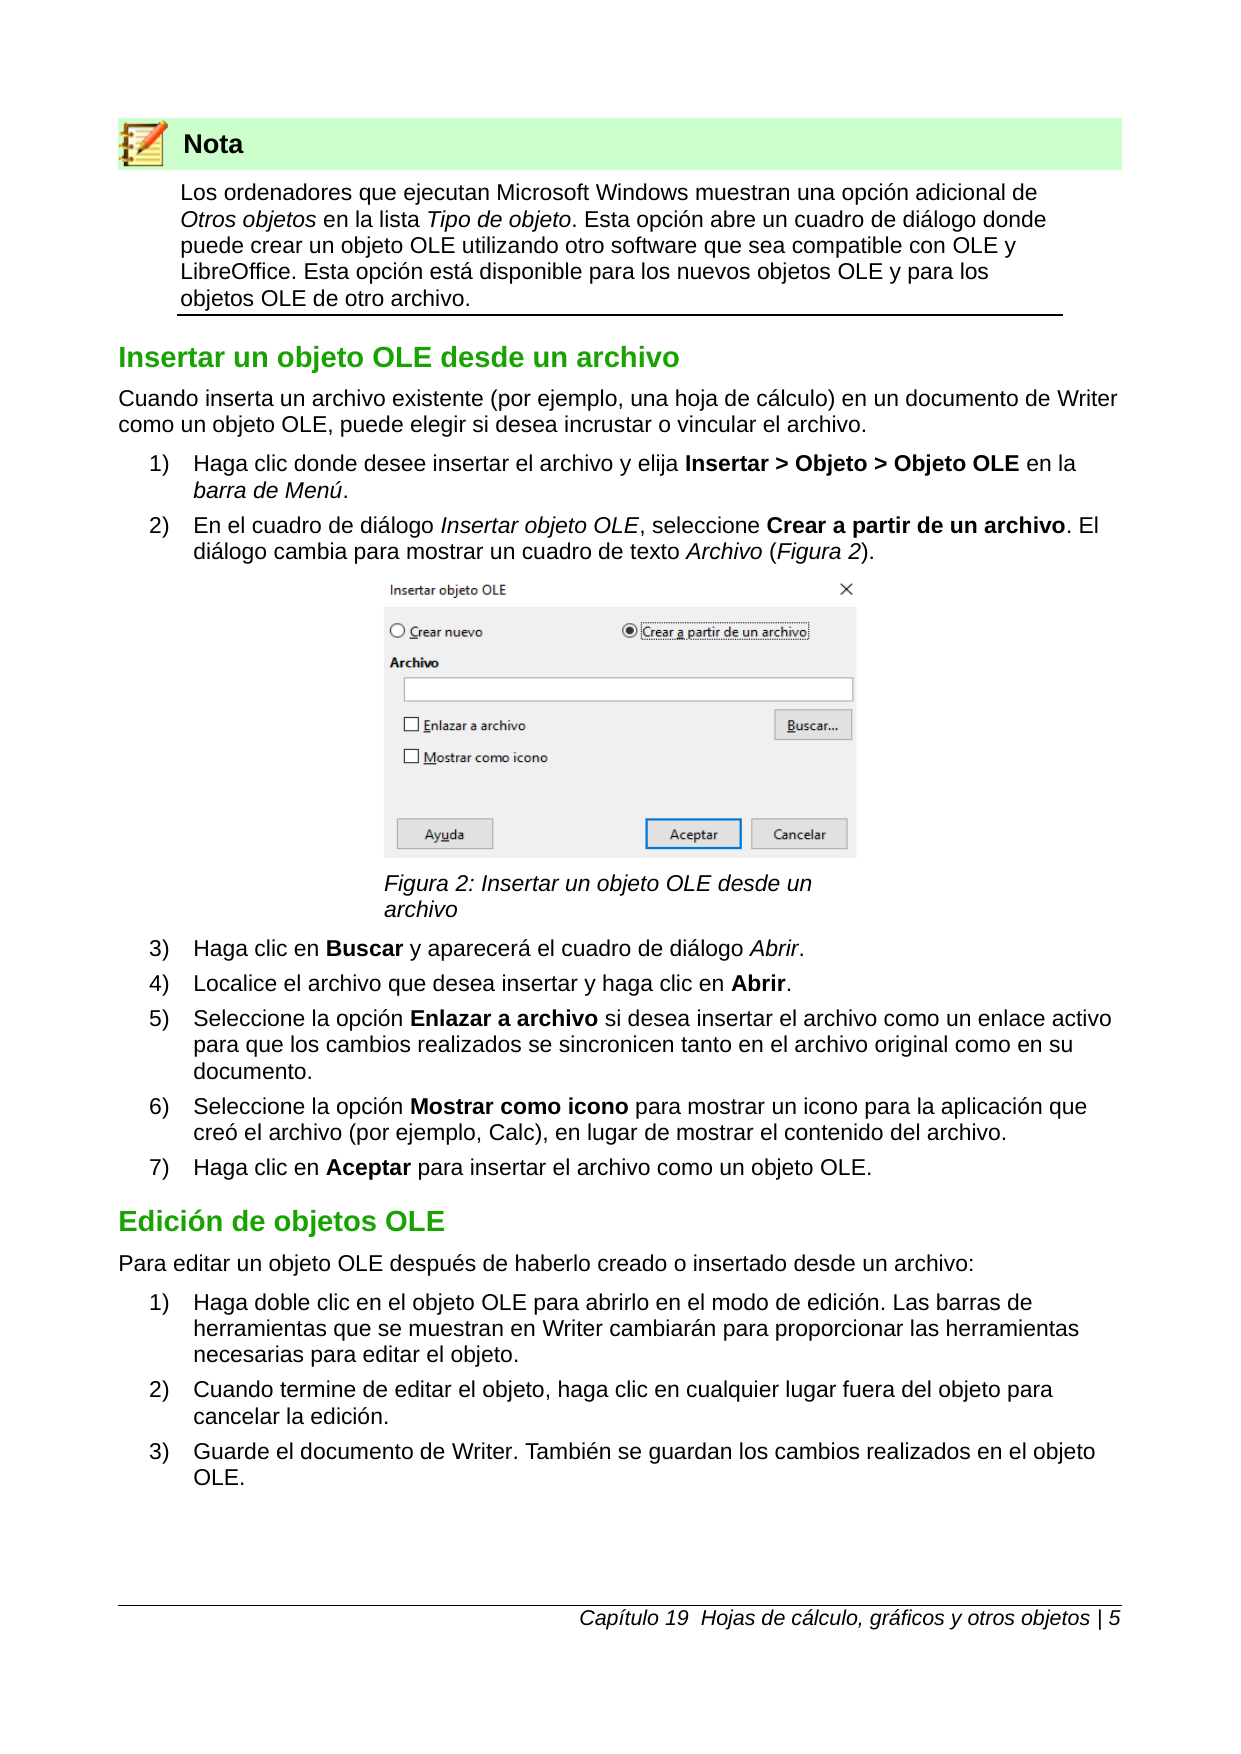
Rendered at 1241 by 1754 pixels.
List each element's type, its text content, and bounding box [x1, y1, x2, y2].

list Seleccione la opción Mostrar como icono para mostrar un icono para la aplicación que creó el archivo (por ejemplo, Calc), en lugar de mostrar el contenido del archivo. [169, 1093, 1122, 1146]
list Guarde el documento de Writer. También se guardan los cambios realizados en el objeto OLE. [169, 1438, 1122, 1491]
list En el cuadro de diálogo Insertar objeto OLE, seleccione Crear a partir de un archivo. El diálogo cambia para mostrar un cuadro de texto Archivo (Figura 2). [169, 512, 1122, 564]
list Haga clic en Aceptar para insertar el archivo como un objeto OLE. [169, 1154, 1122, 1181]
text Los ordenadores que ejecutan Microsoft Windows muestran una opción adicional de Otros objetos en la lista Tipo de objeto. Esta opción abre un cuadro de diálogo donde puede crear un objeto OLE utilizando otro software que sea compatible con OLE y LibreOffice. Esta opción está disponible para los nuevos objetos OLE y para los objetos OLE de otro archivo. [177, 176, 1063, 314]
list Haga clic en Buscar y aparecerá el cuadro de diálogo Abrir. [169, 934, 1122, 961]
subtitle Nota [118, 118, 1122, 170]
text Figura 2: Insertar un objeto OLE desde un archivo [384, 870, 856, 922]
list Seleccione la opción Enlazar a archivo si desea insertar el archivo como un enlace activo para que los cambios realizados se sincronicen tanto en el archivo original como en su documento. [169, 1005, 1122, 1084]
list Haga doble clic en el objeto OLE para abrirlo en el modo de edición. Las barras de herramientas que se muestran en Writer cambiarán para proporcionar las herramientas necesarias para editar el objeto. [169, 1288, 1122, 1368]
list Haga clic donde desee insertar el archivo y elija Insertar > Objeto > Objeto OLE en la barra de Menú. [169, 450, 1122, 503]
subtitle Edición de objetos OLE [118, 1204, 1122, 1238]
list Para editar un objeto OLE después de haberlo creado o insertado desde un archivo: [118, 1250, 1122, 1276]
list Localice el archivo que desea insertar y haga clic en Abrir. [169, 970, 1122, 996]
subtitle Insertar un objeto OLE desde un archivo [118, 340, 1122, 373]
picture [383, 576, 857, 858]
text Cuando inserta un archivo existente (por ejemplo, una hoja de cálculo) en un documento de Writer como un objeto OLE, puede elegir si desea incrustar o vincular el archivo. [118, 385, 1122, 438]
list Cuando termine de editar el objeto, haga clic en cualquier lugar fuera del objeto para cancelar la edición. [169, 1376, 1122, 1429]
picture [119, 119, 170, 170]
